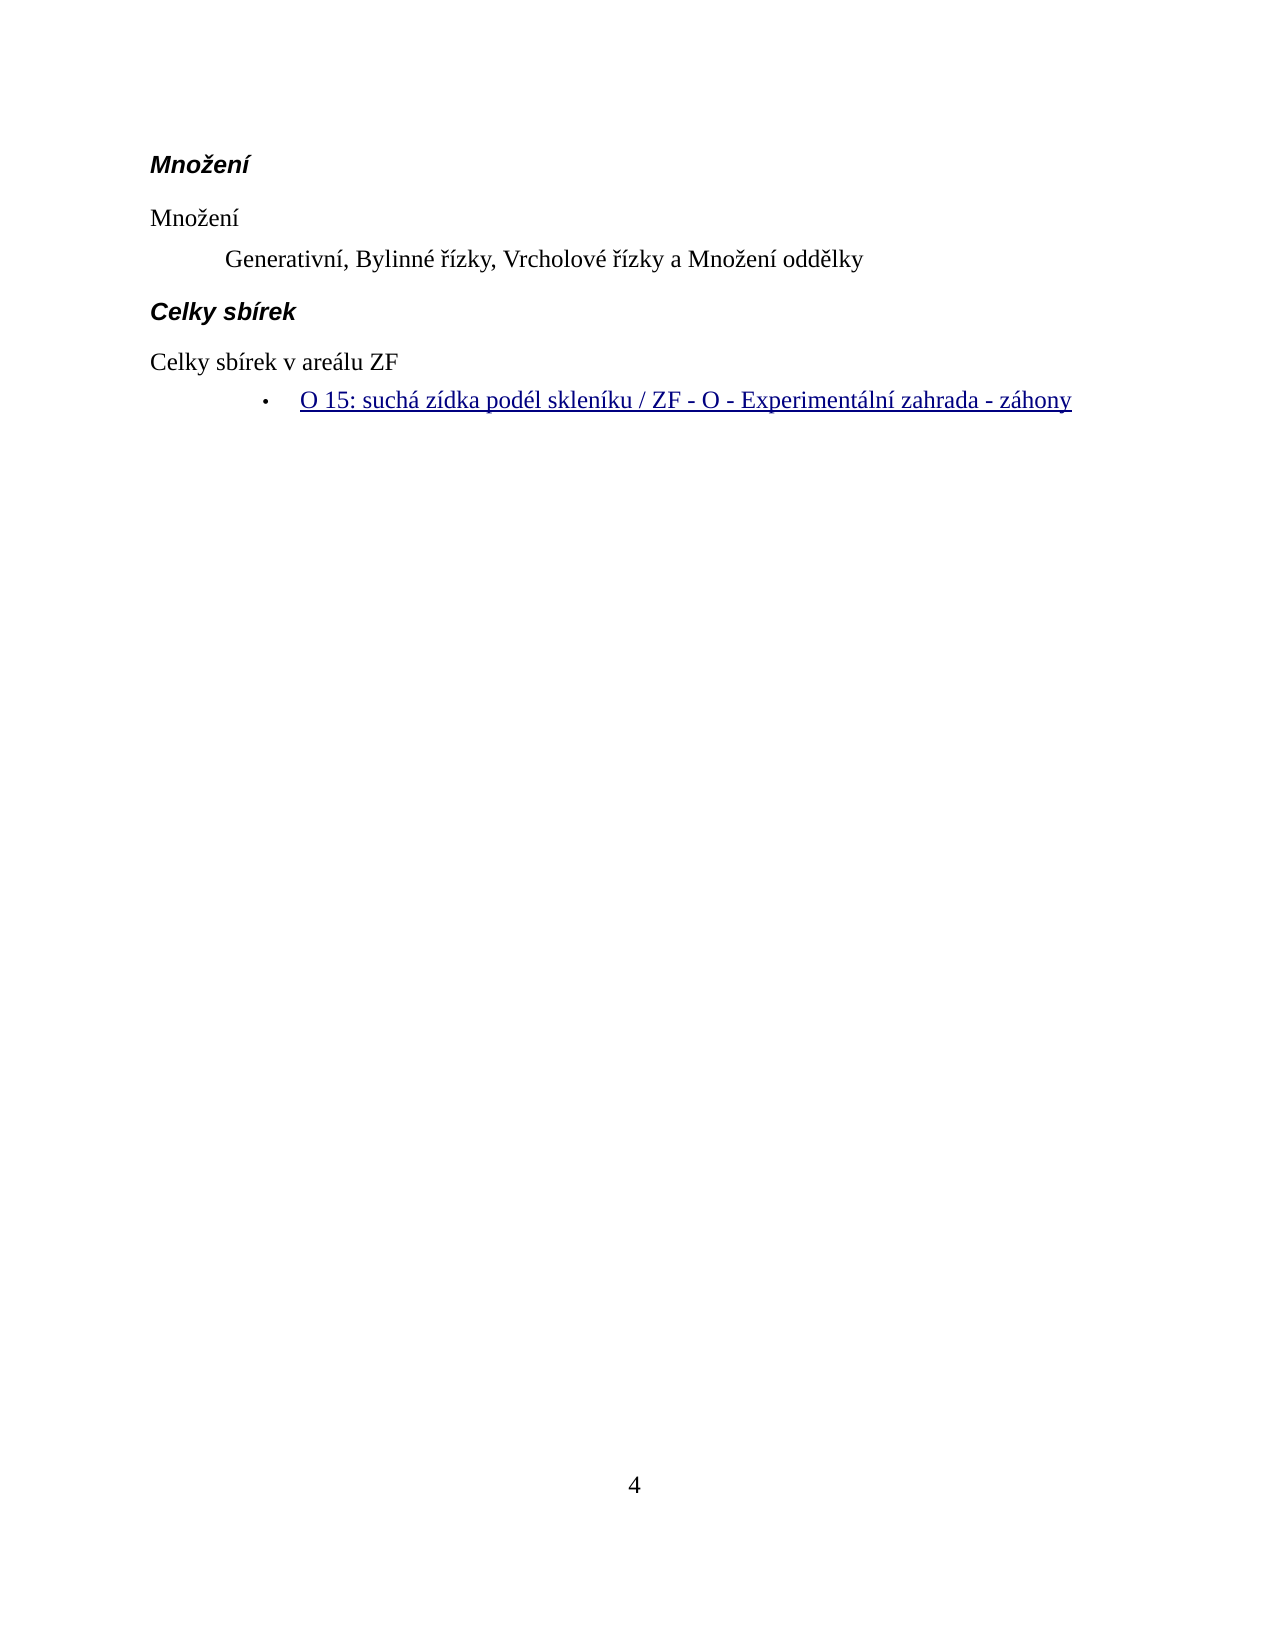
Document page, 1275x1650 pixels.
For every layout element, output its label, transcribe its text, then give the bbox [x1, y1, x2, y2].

subtitle Celky sbírek [150, 297, 1125, 326]
text Množení [150, 203, 1125, 232]
text Generativní, Bylinné řízky, Vrcholové řízky a Množení oddělky [225, 244, 1125, 272]
subtitle Množení [150, 150, 1125, 178]
list O 15: suchá zídka podél skleníku / ZF - O - Experimentální zahrada - záhony [262, 385, 1125, 414]
text Celky sbírek v areálu ZF [150, 347, 1125, 376]
